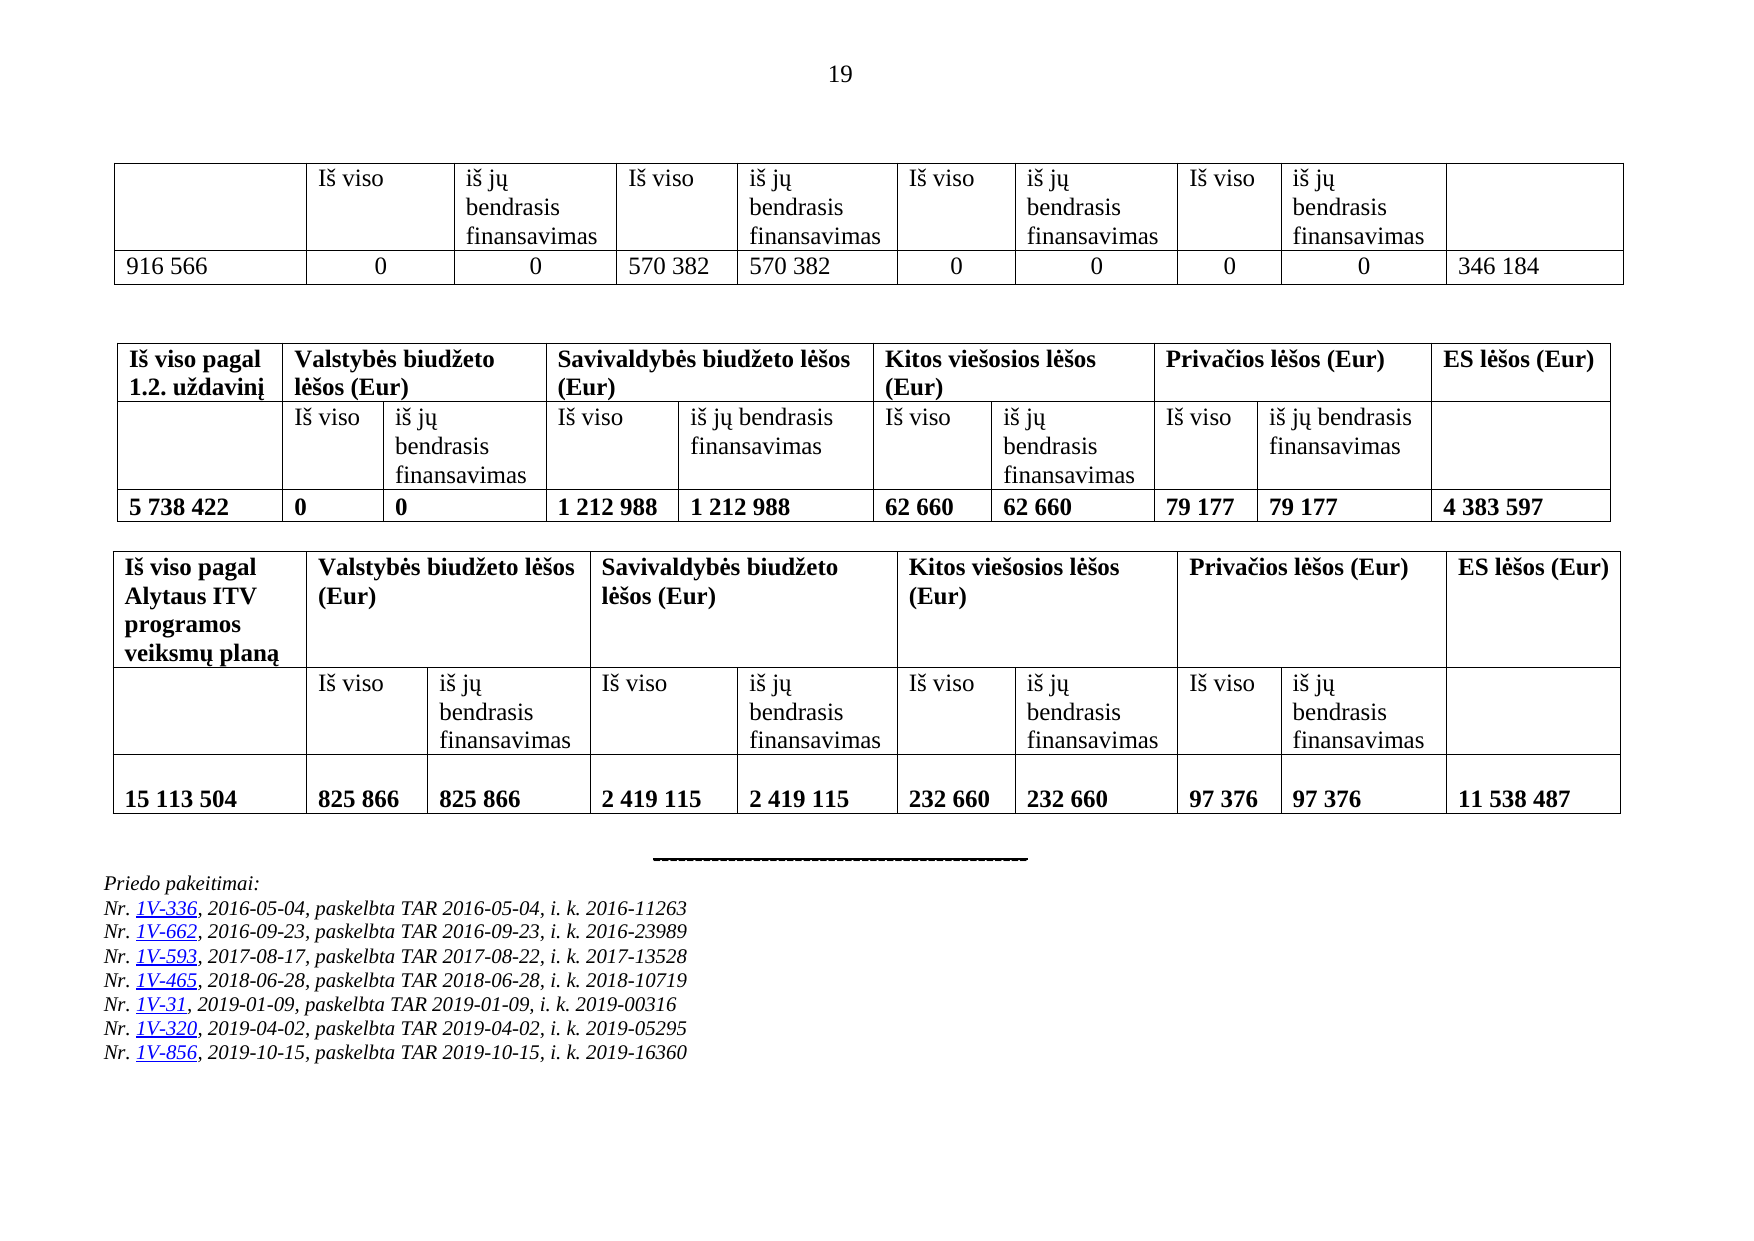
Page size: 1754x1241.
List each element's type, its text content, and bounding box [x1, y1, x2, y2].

text Nr. 1V-856, 2019-10-15, paskelbta TAR 2019-10-15, i. k. 2019-16360 [103, 1040, 1577, 1064]
table_cell 1 212 988 [679, 490, 873, 521]
table_cell iš jų bendrasis finansavimas [428, 668, 590, 754]
table_cell 4 383 597 [1432, 490, 1610, 521]
text Nr. 1V-465, 2018-06-28, paskelbta TAR 2018-06-28, i. k. 2018-10719 [103, 968, 1577, 992]
table_cell 0 [1016, 251, 1177, 284]
table_cell 0 [1178, 251, 1281, 284]
table_cell iš jų bendrasis finansavimas [738, 164, 897, 250]
table_header Iš viso pagal Alytaus ITV programos veiksmų planą [114, 552, 306, 667]
table_cell Iš viso [1178, 668, 1281, 754]
table_cell iš jų bendrasis finansavimas [1016, 164, 1177, 250]
table_cell 0 [283, 490, 383, 521]
table_cell 0 [455, 251, 616, 284]
table_cell 62 660 [874, 490, 991, 521]
table_cell iš jų bendrasis finansavimas [992, 402, 1154, 488]
table_cell 2 419 115 [591, 755, 737, 813]
table_cell 97 376 [1282, 755, 1446, 813]
table_cell Iš viso [874, 402, 991, 488]
table_cell 5 738 422 [118, 490, 282, 521]
table_cell 570 382 [617, 251, 737, 284]
table_cell 1 212 988 [547, 490, 678, 521]
table_cell 0 [384, 490, 546, 521]
table_cell Iš viso [307, 668, 427, 754]
table_header [1447, 164, 1623, 250]
text Priedo pakeitimai: [103, 871, 1577, 895]
table_cell Iš viso [898, 164, 1015, 250]
text --------------------------------------------- [103, 843, 1577, 871]
table_cell 11 538 487 [1447, 755, 1620, 813]
text Nr. 1V-31, 2019-01-09, paskelbta TAR 2019-01-09, i. k. 2019-00316 [103, 992, 1577, 1016]
table_cell [1447, 668, 1620, 754]
text Nr. 1V-662, 2016-09-23, paskelbta TAR 2016-09-23, i. k. 2016-23989 [103, 919, 1577, 943]
table_cell iš jų bendrasis finansavimas [384, 402, 546, 488]
table_cell iš jų bendrasis finansavimas [1016, 668, 1177, 754]
table_cell 79 177 [1155, 490, 1257, 521]
table_cell Iš viso [1178, 164, 1281, 250]
table_cell 2 419 115 [738, 755, 897, 813]
table_cell iš jų bendrasis finansavimas [1282, 164, 1446, 250]
table_header Savivaldybės biudžeto lėšos (Eur) [547, 344, 873, 401]
table_cell iš jų bendrasis finansavimas [455, 164, 616, 250]
table_cell Iš viso [1155, 402, 1257, 488]
table_cell 916 566 [115, 251, 306, 284]
table_cell 825 866 [307, 755, 427, 813]
table_cell 0 [1282, 251, 1446, 284]
table_cell 825 866 [428, 755, 590, 813]
table_cell 97 376 [1178, 755, 1281, 813]
table_cell 346 184 [1447, 251, 1623, 284]
table_cell 0 [898, 251, 1015, 284]
table_header Privačios lėšos (Eur) [1155, 344, 1431, 401]
table_cell 15 113 504 [114, 755, 306, 813]
table_header ES lėšos (Eur) [1432, 344, 1610, 401]
table_header [115, 164, 306, 250]
table_header ES lėšos (Eur) [1447, 552, 1620, 667]
text Nr. 1V-336, 2016-05-04, paskelbta TAR 2016-05-04, i. k. 2016-11263 [103, 895, 1577, 919]
table_header Valstybės biudžeto lėšos (Eur) [283, 344, 546, 401]
table_cell 62 660 [992, 490, 1154, 521]
text Nr. 1V-320, 2019-04-02, paskelbta TAR 2019-04-02, i. k. 2019-05295 [103, 1016, 1577, 1040]
table_header Iš viso pagal 1.2. uždavinį [118, 344, 282, 401]
table_cell Iš viso [617, 164, 737, 250]
table_cell [114, 668, 306, 754]
table_header Savivaldybės biudžeto lėšos (Eur) [591, 552, 897, 667]
table_cell iš jų bendrasis finansavimas [679, 402, 873, 488]
table_cell [1432, 402, 1610, 488]
table_cell iš jų bendrasis finansavimas [1258, 402, 1431, 488]
table_cell 79 177 [1258, 490, 1431, 521]
table_header Kitos viešosios lėšos (Eur) [898, 552, 1177, 667]
table_cell Iš viso [898, 668, 1015, 754]
text Nr. 1V-593, 2017-08-17, paskelbta TAR 2017-08-22, i. k. 2017-13528 [103, 943, 1577, 968]
table_cell Iš viso [283, 402, 383, 488]
table_cell 570 382 [738, 251, 897, 284]
table_header Valstybės biudžeto lėšos (Eur) [307, 552, 590, 667]
table_cell Iš viso [591, 668, 737, 754]
table_header Privačios lėšos (Eur) [1178, 552, 1446, 667]
table_cell 0 [307, 251, 454, 284]
table_cell iš jų bendrasis finansavimas [1282, 668, 1446, 754]
table_cell Iš viso [307, 164, 454, 250]
table_cell 232 660 [898, 755, 1015, 813]
table_cell iš jų bendrasis finansavimas [738, 668, 897, 754]
table_cell [118, 402, 282, 488]
table_header Kitos viešosios lėšos (Eur) [874, 344, 1154, 401]
table_cell 232 660 [1016, 755, 1177, 813]
table_cell Iš viso [547, 402, 678, 488]
